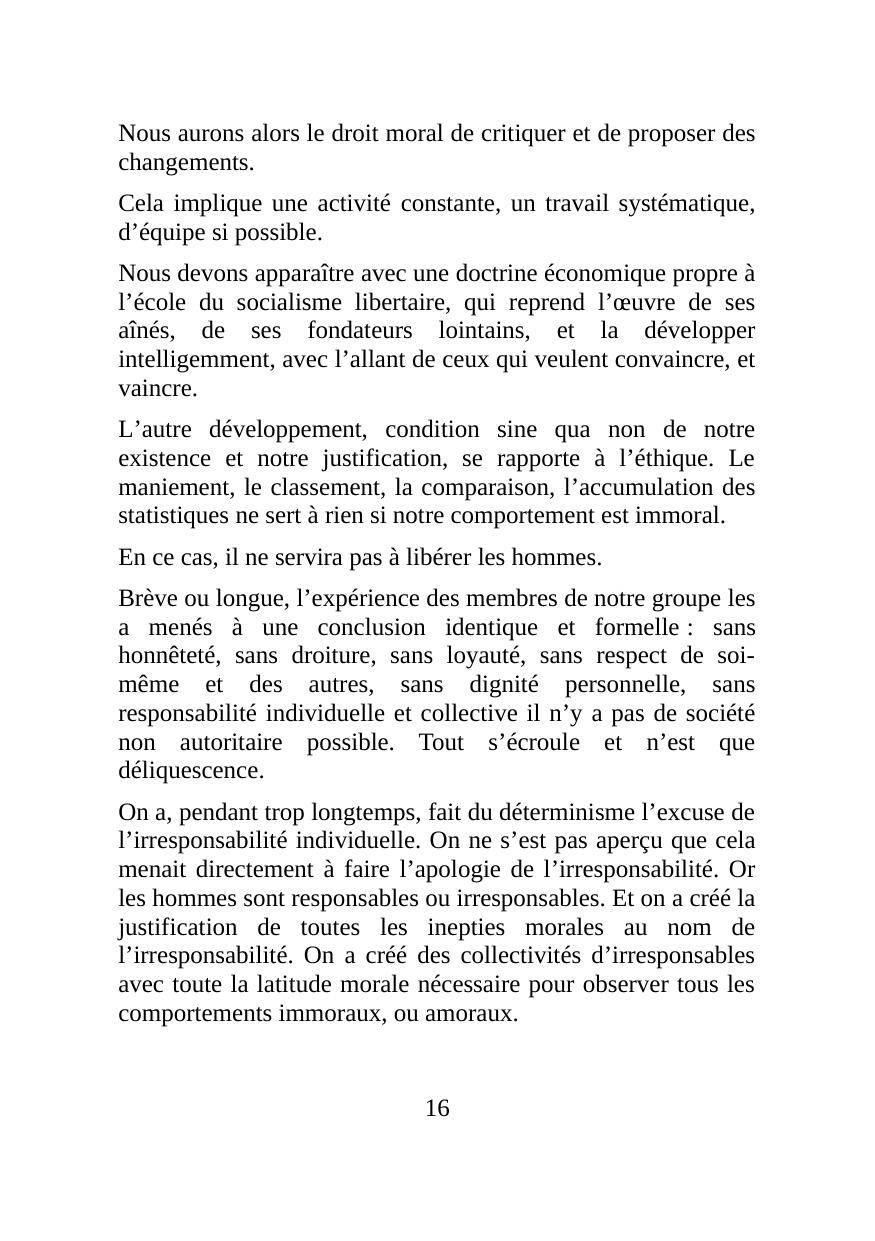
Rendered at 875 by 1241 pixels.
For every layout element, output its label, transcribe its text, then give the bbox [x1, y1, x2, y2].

text Nous aurons alors le droit moral de critiquer et de proposer des changements. [118, 118, 756, 176]
text En ce cas, il ne servira pas à libérer les hommes. [118, 542, 756, 571]
text Brève ou longue, lʼexpérience des membres de notre groupe les a menés à une conclusion identique et formelle : sans honnêteté, sans droiture, sans loyauté, sans respect de soi-même et des autres, sans dignité personnelle, sans responsabilité individuelle et collective il nʼy a pas de société non autoritaire possible. Tout sʼécroule et nʼest que déliquescence. [118, 583, 756, 784]
text On a, pendant trop longtemps, fait du déterminisme lʼexcuse de lʼirresponsabilité individuelle. On ne sʼest pas aperçu que cela menait directement à faire lʼapologie de lʼirresponsabilité. Or les hommes sont responsables ou irresponsables. Et on a créé la justification de toutes les inepties morales au nom de lʼirresponsabilité. On a créé des collectivités dʼirresponsables avec toute la latitude morale nécessaire pour observer tous les comportements immoraux, ou amoraux. [118, 797, 756, 1027]
text Nous devons apparaître avec une doctrine économique propre à lʼécole du socialisme libertaire, qui reprend lʼœuvre de ses aînés, de ses fondateurs lointains, et la développer intelligemment, avec lʼallant de ceux qui veulent convaincre, et vaincre. [118, 258, 756, 402]
text Lʼautre développement, condition sine qua non de notre existence et notre justification, se rapporte à lʼéthique. Le maniement, le classement, la comparaison, lʼaccumulation des statistiques ne sert à rien si notre comportement est immoral. [118, 414, 756, 529]
text Cela implique une activité constante, un travail systématique, dʼéquipe si possible. [118, 188, 756, 246]
